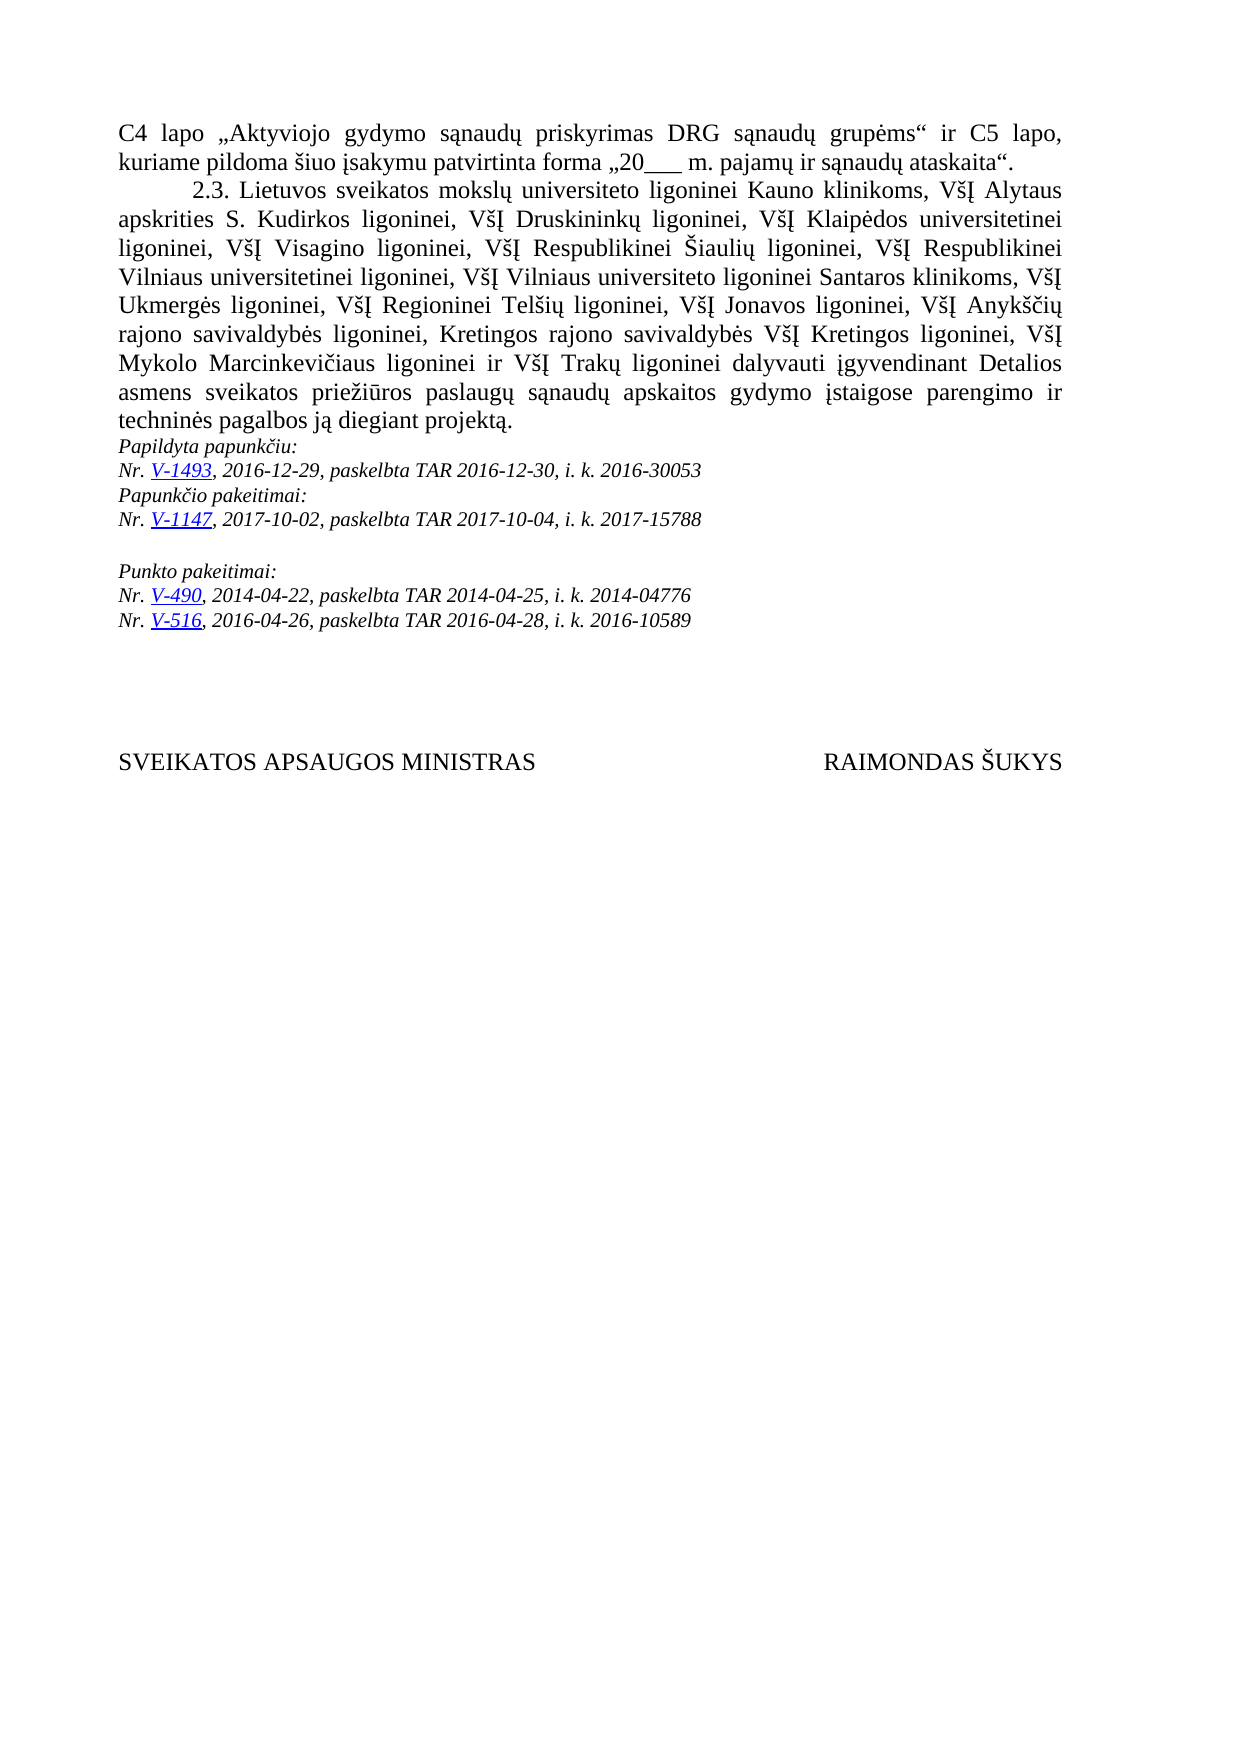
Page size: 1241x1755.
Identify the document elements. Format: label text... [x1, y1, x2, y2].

text Papildyta papunkčiu: [118, 434, 1063, 458]
text Nr. V-490, 2014-04-22, paskelbta TAR 2014-04-25, i. k. 2014-04776 [118, 583, 1063, 607]
text Nr. V-1493, 2016-12-29, paskelbta TAR 2016-12-30, i. k. 2016-30053 [118, 458, 1063, 482]
text 2.3. Lietuvos sveikatos mokslų universiteto ligoninei Kauno klinikoms, VšĮ Alytaus apskrities S. Kudirkos ligoninei, VšĮ Druskininkų ligoninei, VšĮ Klaipėdos universitetinei ligoninei, VšĮ Visagino ligoninei, VšĮ Respublikinei Šiaulių ligoninei, VšĮ Respublikinei Vilniaus universitetinei ligoninei, VšĮ Vilniaus universiteto ligoninei Santaros klinikoms, VšĮ Ukmergės ligoninei, VšĮ Regioninei Telšių ligoninei, VšĮ Jonavos ligoninei, VšĮ Anykščių rajono savivaldybės ligoninei, Kretingos rajono savivaldybės VšĮ Kretingos ligoninei, VšĮ Mykolo Marcinkevičiaus ligoninei ir VšĮ Trakų ligoninei dalyvauti įgyvendinant Detalios asmens sveikatos priežiūros paslaugų sąnaudų apskaitos gydymo įstaigose parengimo ir techninės pagalbos ją diegiant projektą. [118, 176, 1063, 434]
text C4 lapo „Aktyviojo gydymo sąnaudų priskyrimas DRG sąnaudų grupėms“ ir C5 lapo, kuriame pildoma šiuo įsakymu patvirtinta forma „20___ m. pajamų ir sąnaudų ataskaita“. [118, 118, 1063, 176]
text Nr. V-1147, 2017-10-02, paskelbta TAR 2017-10-04, i. k. 2017-15788 [118, 507, 1063, 531]
text SVEIKATOS APSAUGOS MINISTRAS RAIMONDAS ŠUKYS [118, 747, 1063, 775]
text Papunkčio pakeitimai: [118, 482, 1063, 507]
text Punkto pakeitimai: [118, 559, 1063, 583]
text Nr. V-516, 2016-04-26, paskelbta TAR 2016-04-28, i. k. 2016-10589 [118, 607, 1063, 632]
